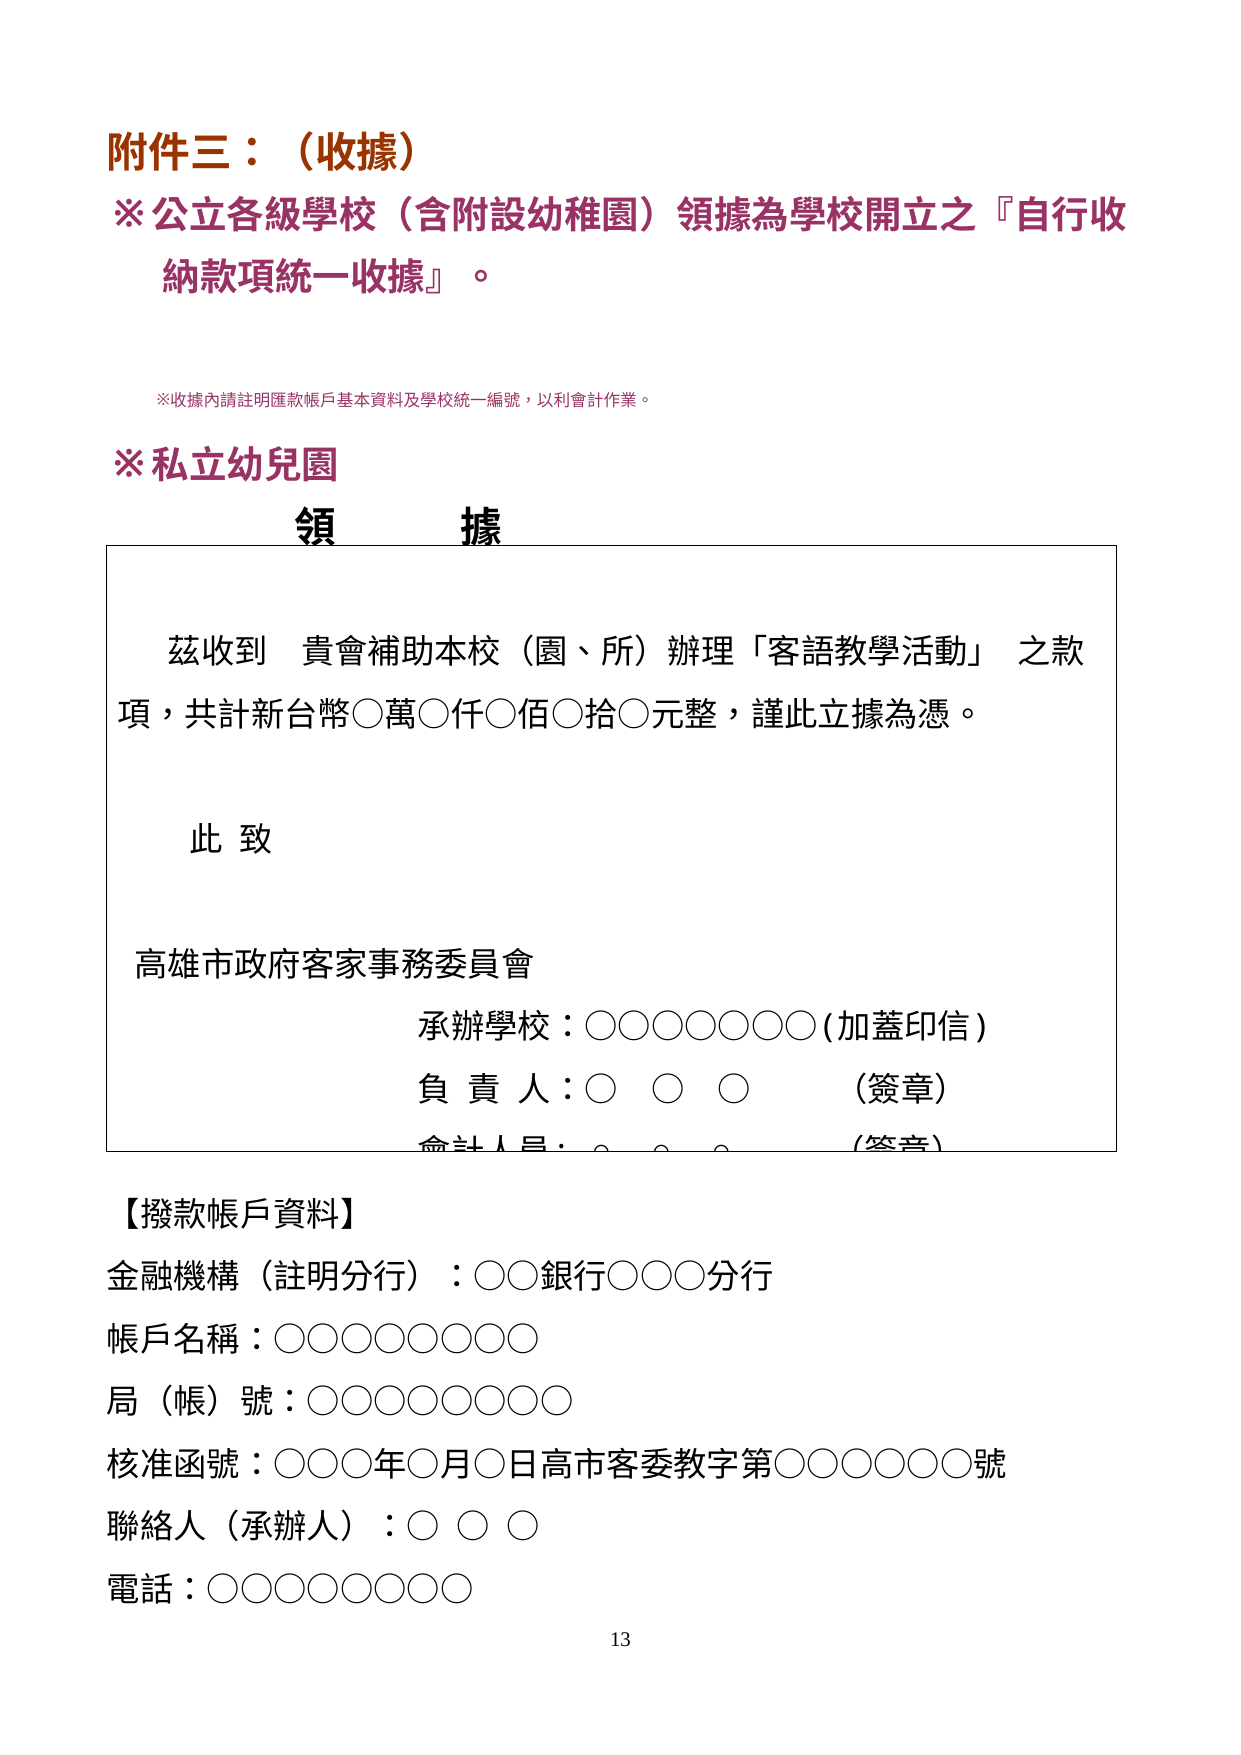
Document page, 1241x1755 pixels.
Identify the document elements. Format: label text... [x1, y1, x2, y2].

text ※公立各級學校（含附設幼稚園）領據為學校開立之『自行收納款項統一收據』。 [106, 170, 1134, 295]
text 局（帳）號：○○○○○○○○ [106, 1358, 1134, 1420]
text ※私立幼兒園 [106, 420, 1134, 483]
table_header 茲收到 貴會補助本校（園、所）辦理「客語教學活動」 之款項，共計新台幣○萬○仟○佰○拾○元整，謹此立據為憑。 此 致 高雄市政府客家事務委員會 承辦學校：○○○○○○○(加蓋印信) 負 責 人：○ ○ ○ （簽章） 會計人員: ○ ○ ○ （簽章） 出納人員：○ ○ ○ （簽章） 中 華 民 國 ○○○ 年 ○ 月 ○ 日 [107, 546, 1116, 1151]
text 金融機構（註明分行）：○○銀行○○○分行 [106, 1233, 1134, 1295]
text 帳戶名稱：○○○○○○○○ [106, 1295, 1134, 1358]
text 核准函號：○○○年○月○日高市客委教字第○○○○○○號 [106, 1420, 1134, 1483]
text 聯絡人（承辦人）：○ ○ ○ [106, 1483, 1134, 1545]
text 領 據 [106, 483, 1134, 545]
text ※收據內請註明匯款帳戶基本資料及學校統一編號，以利會計作業。 [156, 358, 1134, 420]
text 電話：○○○○○○○○ [106, 1545, 1134, 1608]
text 【撥款帳戶資料】 [106, 1170, 1134, 1233]
text 附件三：（收據） [106, 108, 1134, 170]
